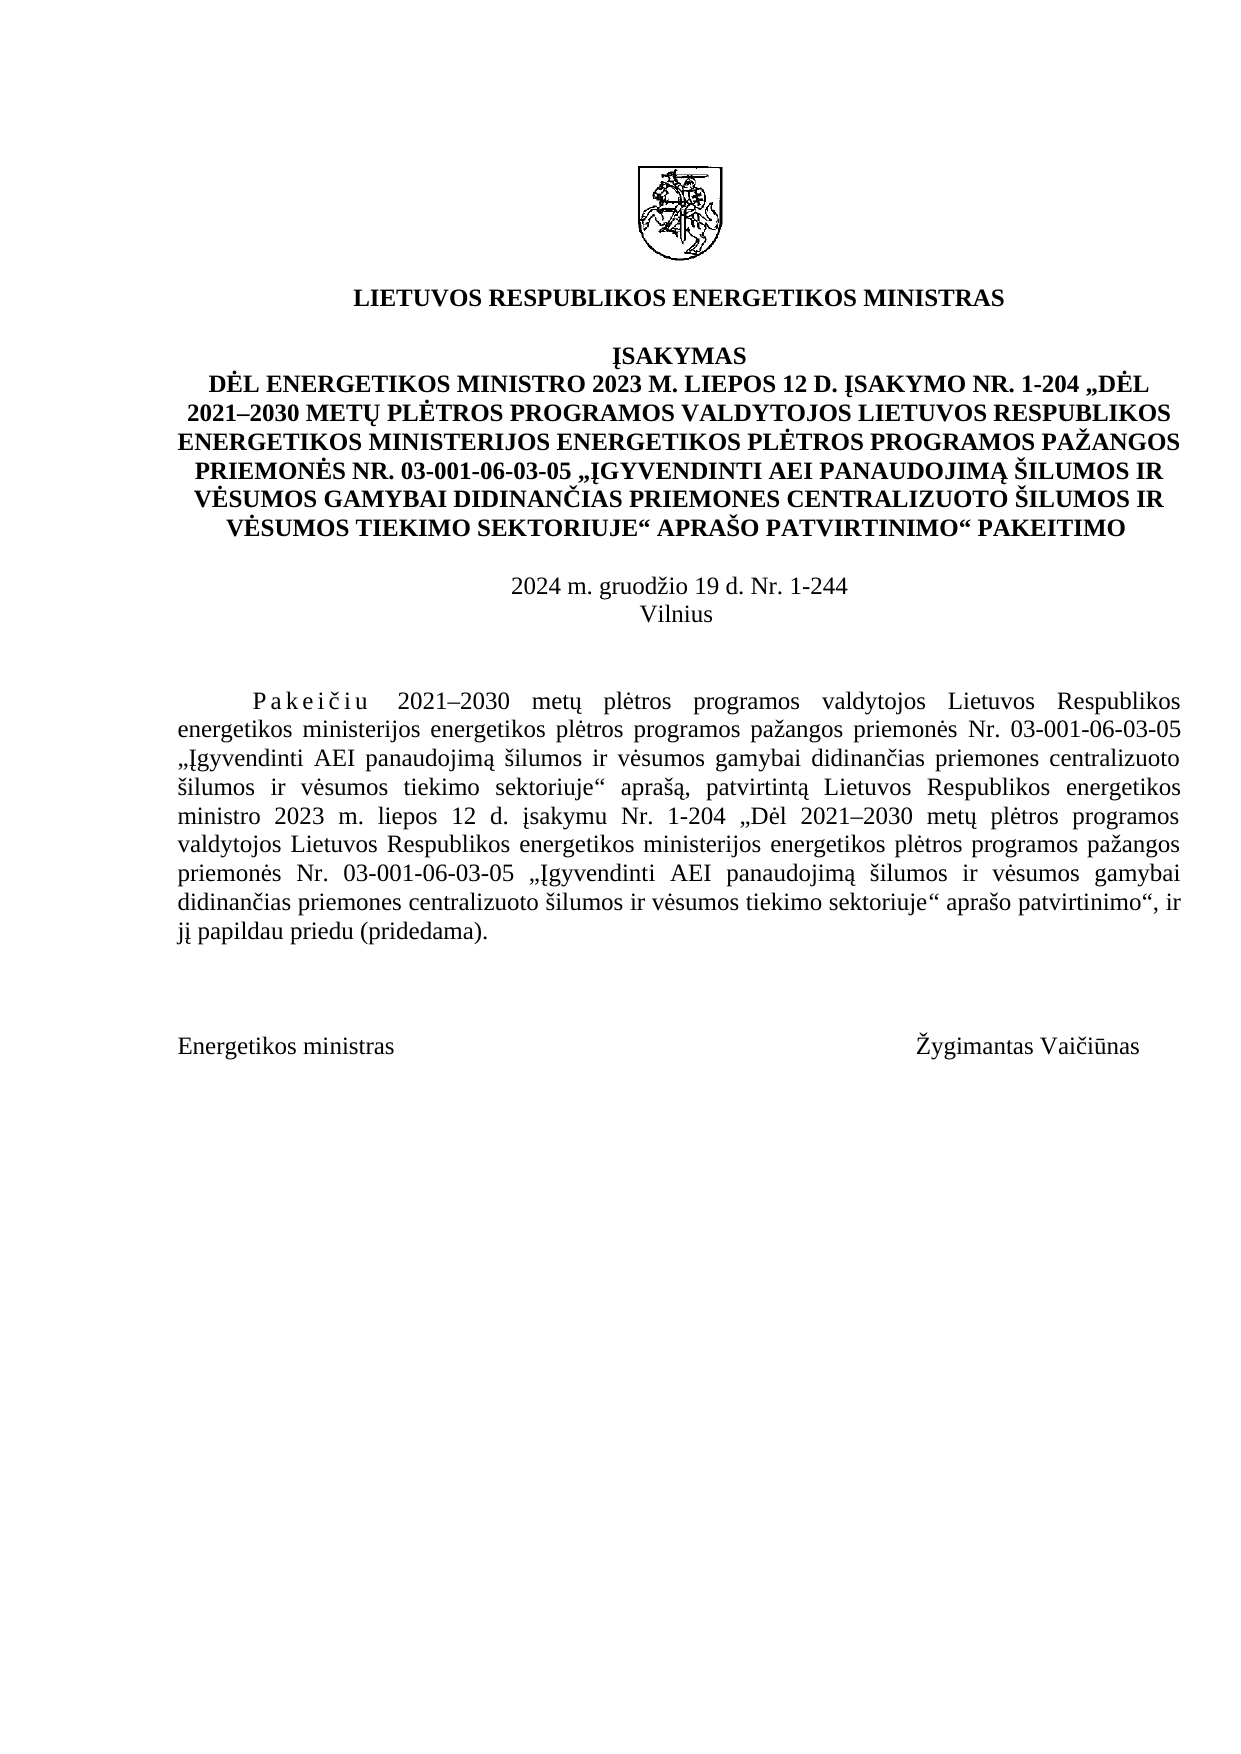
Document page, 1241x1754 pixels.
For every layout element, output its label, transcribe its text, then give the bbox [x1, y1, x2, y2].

text Vilnius [177, 599, 1181, 628]
text įsakymas [177, 341, 1181, 369]
text Pakeičiu 2021–2030 metų plėtros programos valdytojos Lietuvos Respublikos energetikos ministerijos energetikos plėtros programos pažangos priemonės Nr. 03-001-06-03-05 „Įgyvendinti AEI panaudojimą šilumos ir vėsumos gamybai didinančias priemones centralizuoto šilumos ir vėsumos tiekimo sektoriuje“ aprašą, patvirtintą Lietuvos Respublikos energetikos ministro 2023 m. liepos 12 d. įsakymu Nr. 1-204 „Dėl 2021–2030 metų plėtros programos valdytojos Lietuvos Respublikos energetikos ministerijos energetikos plėtros programos pažangos priemonės Nr. 03-001-06-03-05 „Įgyvendinti AEI panaudojimą šilumos ir vėsumos gamybai didinančias priemones centralizuoto šilumos ir vėsumos tiekimo sektoriuje“ aprašo patvirtinimo“, ir jį papildau priedu (pridedama). [177, 686, 1181, 944]
text Energetikos ministras Žygimantas Vaičiūnas [177, 1031, 1181, 1059]
text LIETUVOS RESPUBLIKOS ENERGETIKOS MINISTRAS [177, 283, 1181, 312]
text Dėl energetikos ministro 2023 m. liepos 12 d. įsakymo Nr. 1-204 „Dėl 2021–2030 metų plėtros programos valdytojos Lietuvos Respublikos energetikos ministerijos energetikos plėtros programos pažangos priemonės Nr. 03-001-06-03-05 „Įgyvendinti AEI panaudojimą šilumos ir vėsumos gamybai didinančias priemones centralizuoto šilumos ir vėsumos tiekimo sektoriuje“ APRAŠO patvirtinimo“ pakeitimo [177, 369, 1181, 542]
text 2024 m. gruodžio 19 d. Nr. 1-244 [177, 571, 1181, 599]
